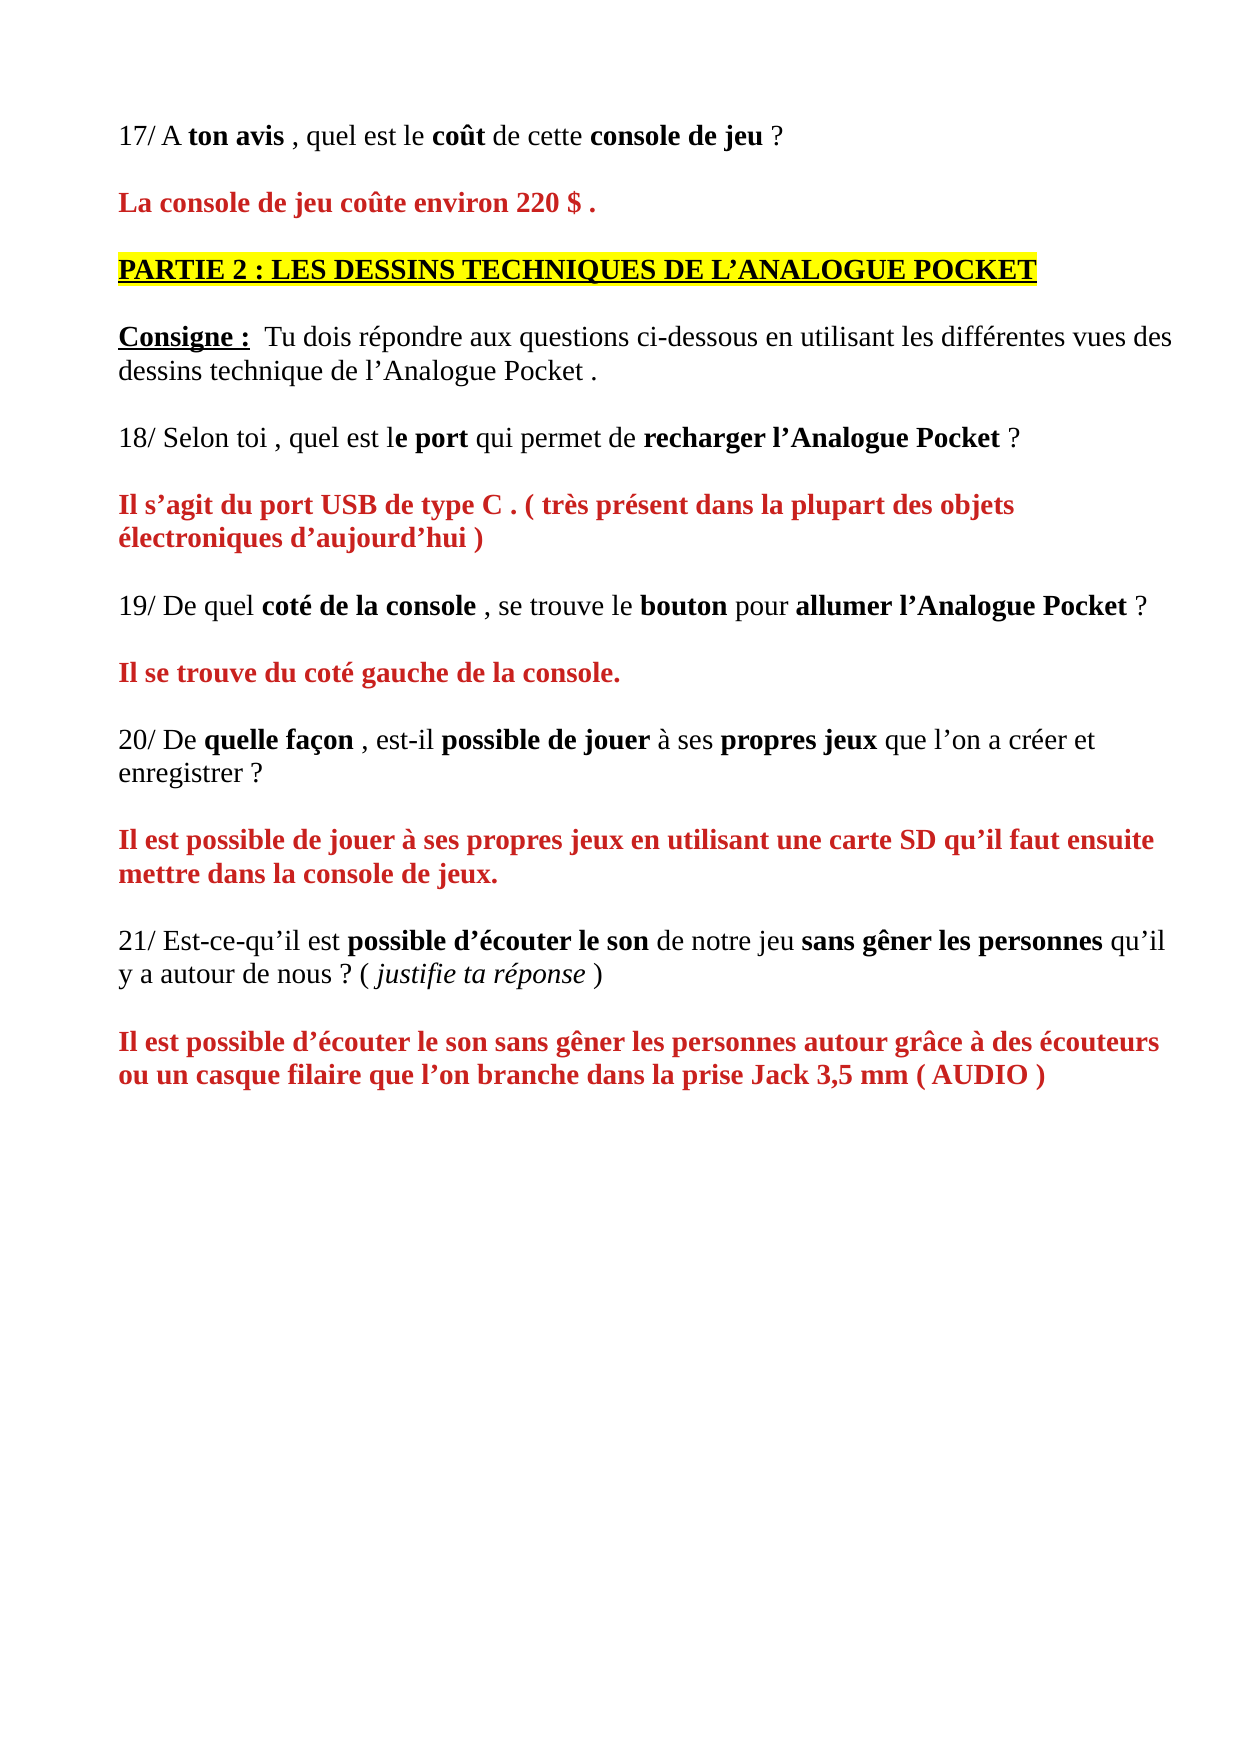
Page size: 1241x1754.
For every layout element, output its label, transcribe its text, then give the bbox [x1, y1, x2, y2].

text 17/ A ton avis , quel est le coût de cette console de jeu ? [118, 118, 1181, 152]
text Il se trouve du coté gauche de la console. [118, 655, 1181, 688]
text Il est possible d’écouter le son sans gêner les personnes autour grâce à des écouteurs ou un casque filaire que l’on branche dans la prise Jack 3,5 mm ( AUDIO ) [118, 1024, 1181, 1091]
text 20/ De quelle façon , est-il possible de jouer à ses propres jeux que l’on a créer et enregistrer ? [118, 722, 1181, 789]
text Il est possible de jouer à ses propres jeux en utilisant une carte SD qu’il faut ensuite mettre dans la console de jeux. [118, 822, 1181, 889]
text Il s’agit du port USB de type C . ( très présent dans la plupart des objets électroniques d’aujourd’hui ) [118, 487, 1181, 554]
text PARTIE 2 : LES DESSINS TECHNIQUES DE L’ANALOGUE POCKET [118, 252, 1122, 286]
text 19/ De quel coté de la console , se trouve le bouton pour allumer l’Analogue Pocket ? [118, 588, 1181, 621]
text La console de jeu coûte environ 220 $ . [118, 185, 1181, 219]
text Consigne : Tu dois répondre aux questions ci-dessous en utilisant les différentes vues des dessins technique de l’Analogue Pocket . [118, 319, 1181, 386]
text 21/ Est-ce-qu’il est possible d’écouter le son de notre jeu sans gêner les personnes qu’il y a autour de nous ? ( justifie ta réponse ) [118, 923, 1181, 990]
text 18/ Selon toi , quel est le port qui permet de recharger l’Analogue Pocket ? [118, 420, 1181, 453]
